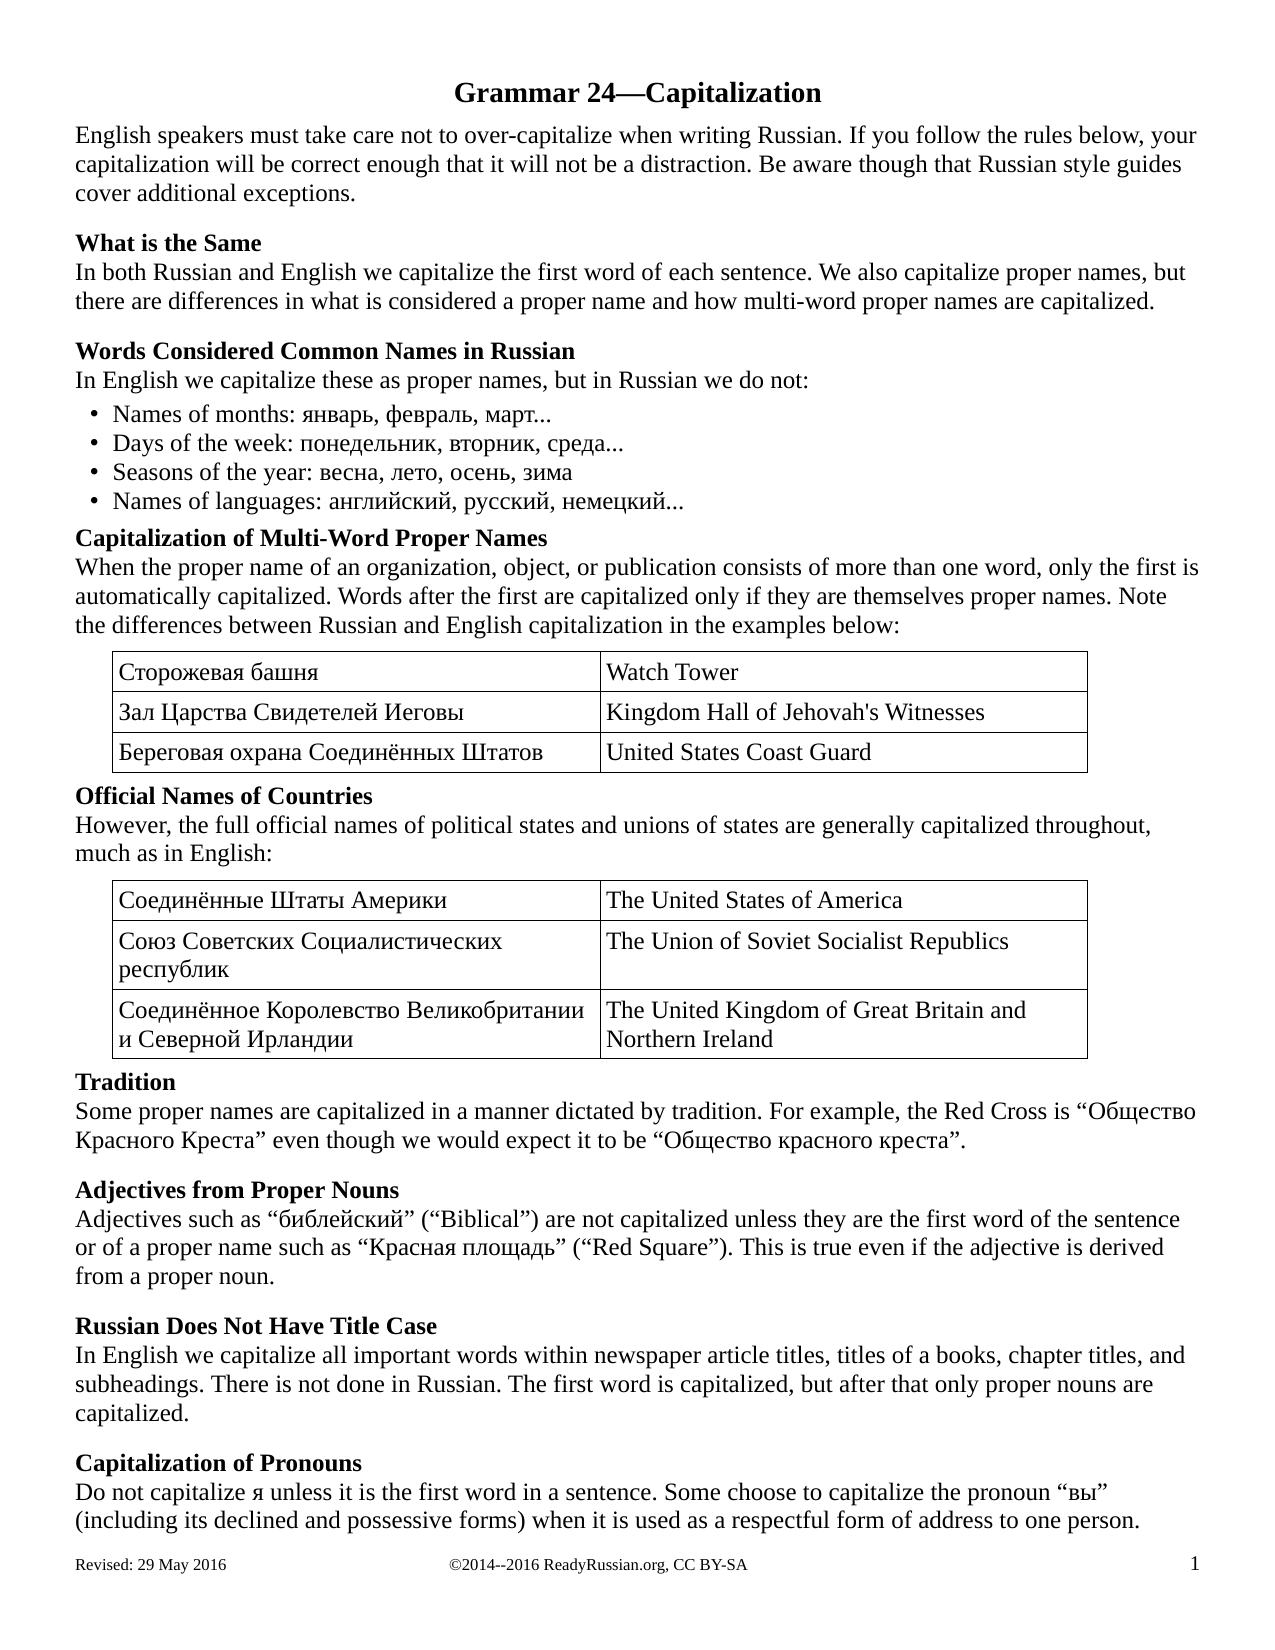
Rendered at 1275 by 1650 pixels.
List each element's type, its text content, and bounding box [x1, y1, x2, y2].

table_cell United States Coast Guard [601, 733, 1087, 772]
subtitle Russian Does Not Have Title Case [75, 1311, 1200, 1340]
subtitle What is the Same [75, 228, 1200, 257]
text English speakers must take care not to over-capitalize when writing Russian. If you follow the rules below, your capitalization will be correct enough that it will not be a distraction. Be aware though that Russian style guides cover additional exceptions. [75, 121, 1200, 207]
text Adjectives such as “библейский” (“Biblical”) are not capitalized unless they are the first word of the sentence or of a proper name such as “Красная площадь” (“Red Square”). This is true even if the adjective is derived from a proper noun. [75, 1204, 1200, 1290]
table_cell Береговая охрана Соединённых Штатов [113, 733, 600, 772]
list Days of the week: понедельник, вторник, среда... [90, 428, 1200, 457]
subtitle Words Considered Common Names in Russian [75, 336, 1200, 365]
subtitle Official Names of Countries [75, 781, 1200, 810]
table_header Watch Tower [601, 652, 1087, 691]
text Do not capitalize я unless it is the first word in a sentence. Some choose to capitalize the pronoun “вы” (including its declined and possessive forms) when it is used as a respectful form of address to one person. [75, 1477, 1200, 1534]
text However, the full official names of political states and unions of states are generally capitalized throughout, much as in English: [75, 810, 1200, 867]
table_cell Союз Советских Социалистических республик [113, 921, 600, 989]
table_cell The United Kingdom of Great Britain and Northern Ireland [601, 990, 1087, 1058]
subtitle Capitalization of Pronouns [75, 1448, 1200, 1477]
subtitle Tradition [75, 1067, 1200, 1096]
text When the proper name of an organization, object, or publication consists of more than one word, only the first is automatically capitalized. Words after the first are capitalized only if they are themselves proper names. Note the differences between Russian and English capitalization in the examples below: [75, 552, 1200, 638]
text Some proper names are capitalized in a manner dictated by tradition. For example, the Red Cross is “Общество Красного Креста” even though we would expect it to be “Общество красного креста”. [75, 1096, 1200, 1153]
text In both Russian and English we capitalize the first word of each sentence. We also capitalize proper names, but there are differences in what is considered a proper name and how multi-word proper names are capitalized. [75, 257, 1200, 314]
subtitle Grammar 24—Capitalization [75, 75, 1200, 108]
subtitle Adjectives from Proper Nouns [75, 1175, 1200, 1204]
table_header Соединённые Штаты Америки [113, 881, 600, 920]
table_cell Соединённое Королевство Великобритании и Северной Ирландии [113, 990, 600, 1058]
text In English we capitalize these as proper names, but in Russian we do not: [75, 365, 1200, 393]
table_cell Зал Царства Свидетелей Иеговы [113, 692, 600, 732]
subtitle Capitalization of Multi-Word Proper Names [75, 523, 1200, 552]
table_cell Kingdom Hall of Jehovah's Witnesses [601, 692, 1087, 732]
list Names of months: январь, февраль, март... [90, 399, 1200, 428]
table_header Сторожевая башня [113, 652, 600, 691]
table_header The United States of America [601, 881, 1087, 920]
table_cell The Union of Soviet Socialist Republics [601, 921, 1087, 989]
list Seasons of the year: весна, лето, осень, зима [90, 457, 1200, 486]
list Names of languages: английский, русский, немецкий... [90, 486, 1200, 514]
text In English we capitalize all important words within newspaper article titles, titles of a books, chapter titles, and subheadings. There is not done in Russian. The first word is capitalized, but after that only proper nouns are capitalized. [75, 1340, 1200, 1426]
